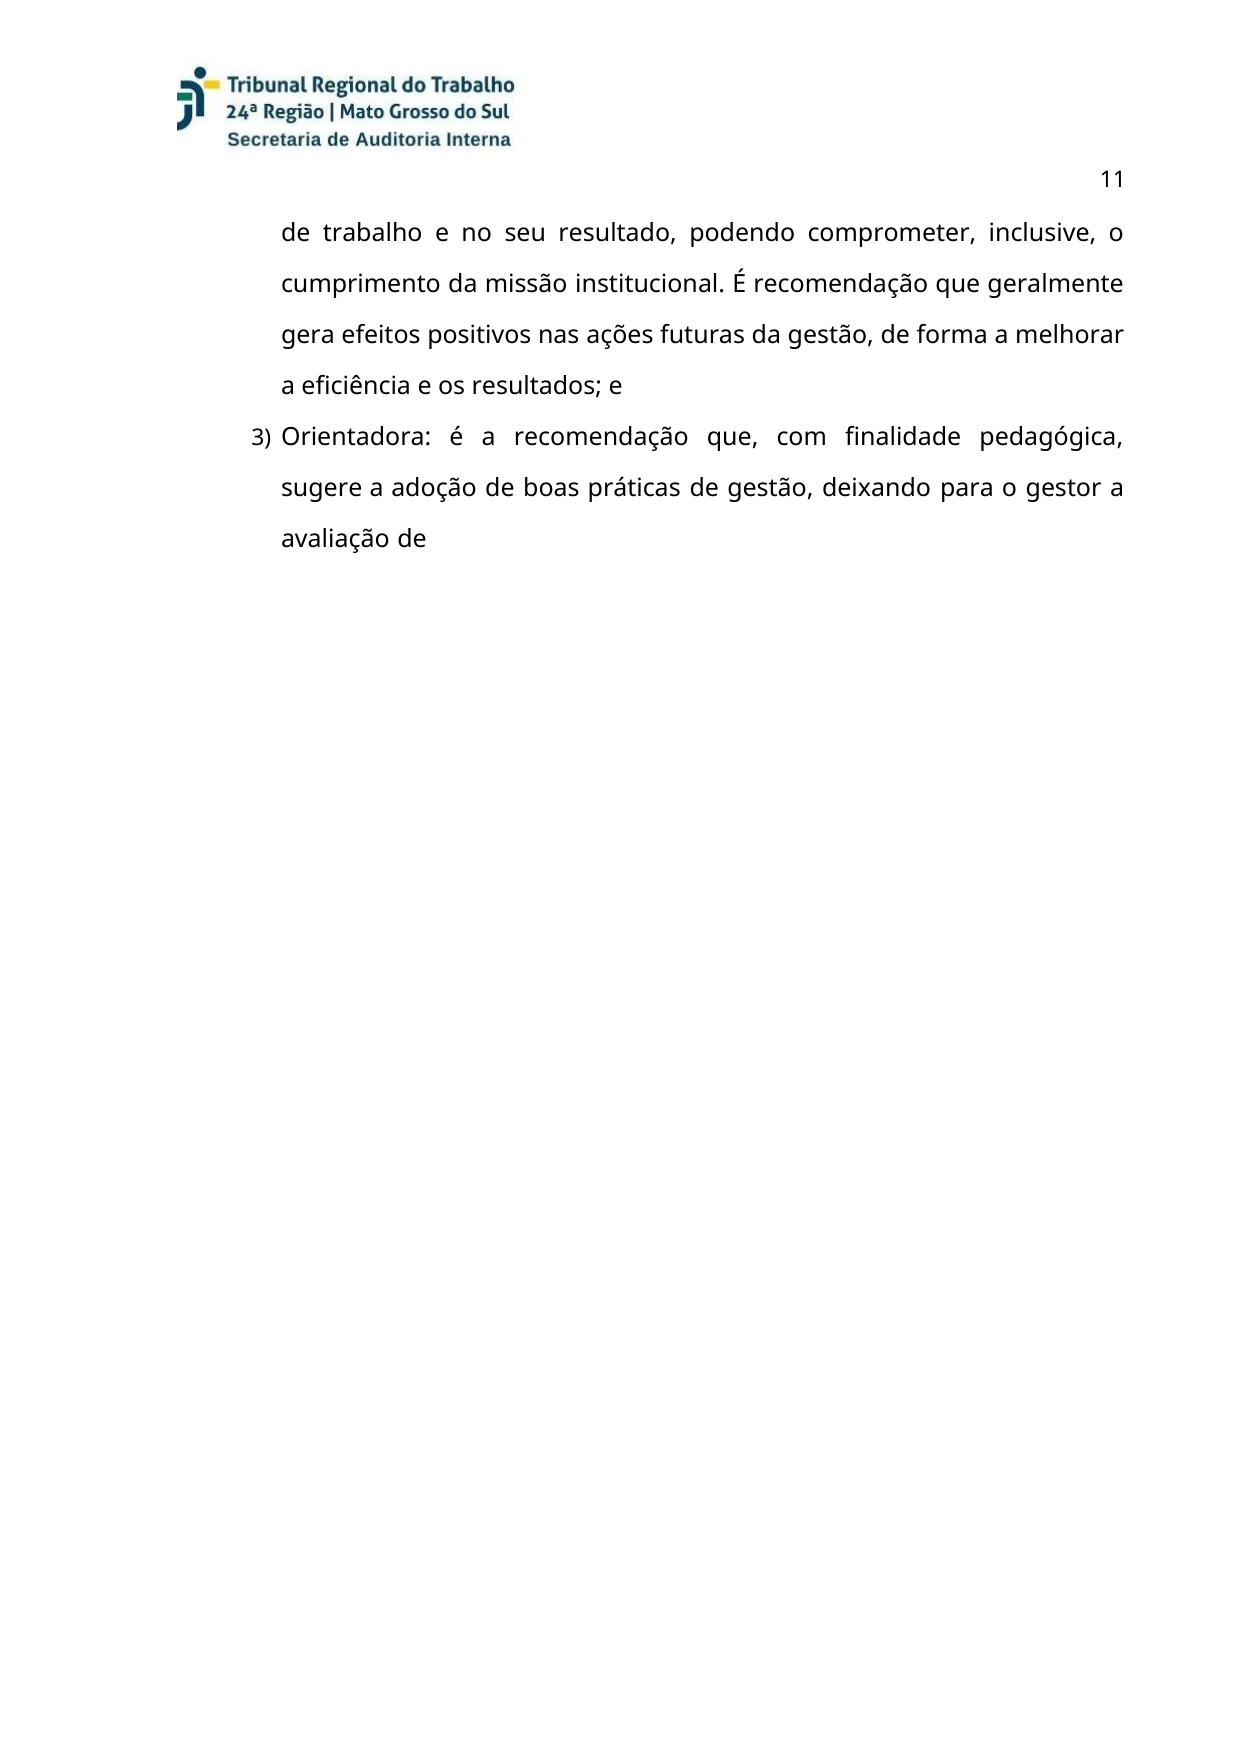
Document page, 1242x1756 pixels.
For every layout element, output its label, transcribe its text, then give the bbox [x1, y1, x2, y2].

list Orientadora: é a recomendação que, com finalidade pedagógica, sugere a adoção de boas práticas de gestão, deixando para o gestor a avaliação de [251, 419, 1124, 555]
list de trabalho e no seu resultado, podendo comprometer, inclusive, o cumprimento da missão institucional. É recomendação que geralmente gera efeitos positivos nas ações futuras da gestão, de forma a melhorar a eficiência e os resultados; e [251, 215, 1124, 402]
